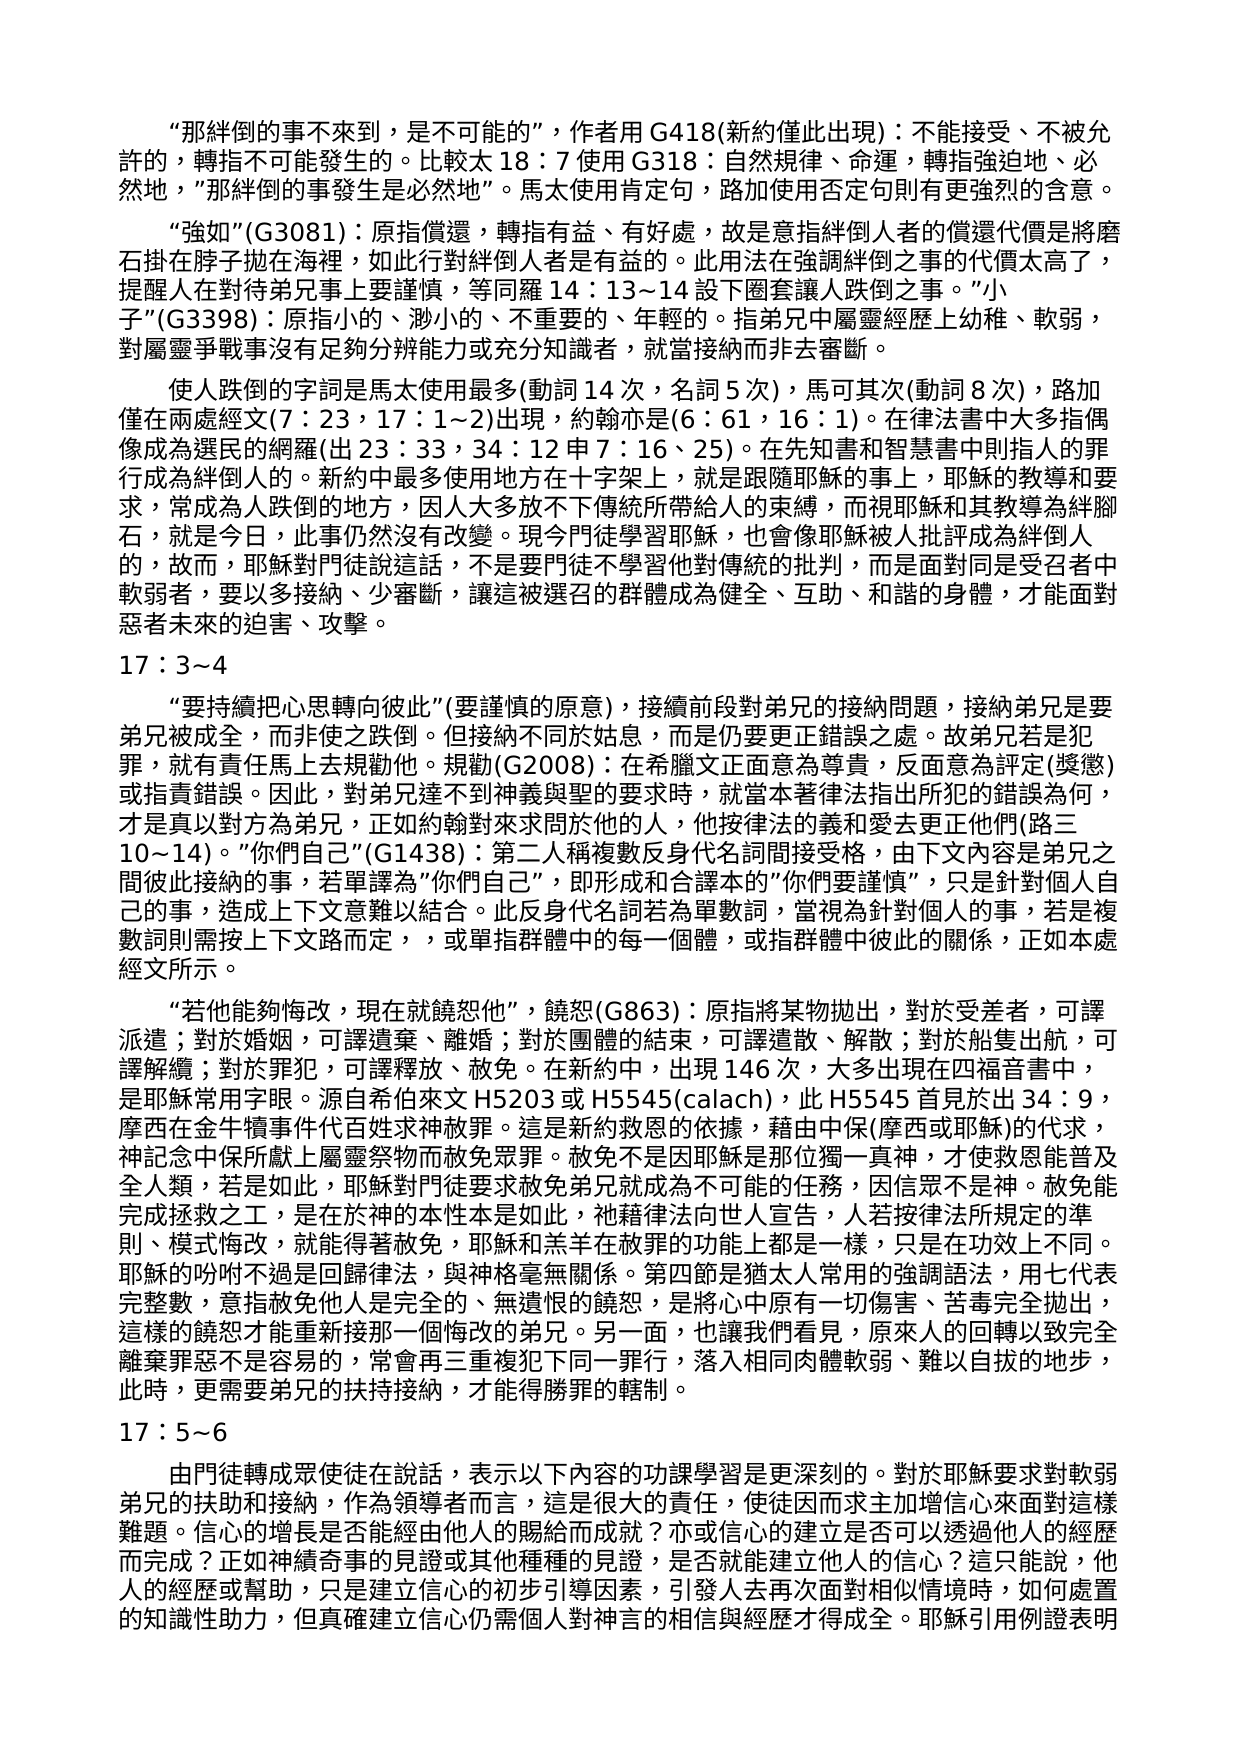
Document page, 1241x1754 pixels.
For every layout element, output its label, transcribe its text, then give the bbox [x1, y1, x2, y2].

text 由門徒轉成眾使徒在說話，表示以下內容的功課學習是更深刻的。對於耶穌要求對軟弱弟兄的扶助和接納，作為領導者而言，這是很大的責任，使徒因而求主加增信心來面對這樣難題。信心的增長是否能經由他人的賜給而成就？亦或信心的建立是否可以透過他人的經歷而完成？正如神績奇事的見證或其他種種的見證，是否就能建立他人的信心？這只能說，他人的經歷或幫助，只是建立信心的初步引導因素，引發人去再次面對相似情境時，如何處置的知識性助力，但真確建立信心仍需個人對神言的相信與經歷才得成全。耶穌引用例證表明 [118, 1460, 1122, 1635]
text “那絆倒的事不來到，是不可能的”，作者用G418(新約僅此出現)：不能接受、不被允許的，轉指不可能發生的。比較太18：7使用G318：自然規律、命運，轉指強迫地、必然地，”那絆倒的事發生是必然地”。馬太使用肯定句，路加使用否定句則有更強烈的含意。 [118, 118, 1122, 206]
text “要持續把心思轉向彼此”(要謹慎的原意)，接續前段對弟兄的接納問題，接納弟兄是要弟兄被成全，而非使之跌倒。但接納不同於姑息，而是仍要更正錯誤之處。故弟兄若是犯罪，就有責任馬上去規勸他。規勸(G2008)：在希臘文正面意為尊貴，反面意為評定(獎懲)或指責錯誤。因此，對弟兄達不到神義與聖的要求時，就當本著律法指出所犯的錯誤為何，才是真以對方為弟兄，正如約翰對來求問於他的人，他按律法的義和愛去更正他們(路三10~14)。”你們自己”(G1438)：第二人稱複數反身代名詞間接受格，由下文內容是弟兄之間彼此接納的事，若單譯為”你們自己”，即形成和合譯本的”你們要謹慎”，只是針對個人自己的事，造成上下文意難以結合。此反身代名詞若為單數詞，當視為針對個人的事，若是複數詞則需按上下文路而定，，或單指群體中的每一個體，或指群體中彼此的關係，正如本處經文所示。 [118, 693, 1122, 985]
text 使人跌倒的字詞是馬太使用最多(動詞14次，名詞5次)，馬可其次(動詞8次)，路加僅在兩處經文(7：23，17：1~2)出現，約翰亦是(6：61，16：1)。在律法書中大多指偶像成為選民的網羅(出23：33，34：12申7：16、25)。在先知書和智慧書中則指人的罪行成為絆倒人的。新約中最多使用地方在十字架上，就是跟隨耶穌的事上，耶穌的教導和要求，常成為人跌倒的地方，因人大多放不下傳統所帶給人的束縛，而視耶穌和其教導為絆腳石，就是今日，此事仍然沒有改變。現今門徒學習耶穌，也會像耶穌被人批評成為絆倒人的，故而，耶穌對門徒說這話，不是要門徒不學習他對傳統的批判，而是面對同是受召者中軟弱者，要以多接納、少審斷，讓這被選召的群體成為健全、互助、和諧的身體，才能面對惡者未來的迫害、攻擊。 [118, 376, 1122, 639]
text 17：5~6 [118, 1418, 1122, 1447]
text “若他能夠悔改，現在就饒恕他”，饒恕(G863)：原指將某物拋出，對於受差者，可譯派遣；對於婚姻，可譯遺棄、離婚；對於團體的結束，可譯遣散、解散；對於船隻出航，可譯解纜；對於罪犯，可譯釋放、赦免。在新約中，出現146次，大多出現在四福音書中，是耶穌常用字眼。源自希伯來文H5203或H5545(calach)，此H5545首見於出34：9，摩西在金牛犢事件代百姓求神赦罪。這是新約救恩的依據，藉由中保(摩西或耶穌)的代求，神記念中保所獻上屬靈祭物而赦免眾罪。赦免不是因耶穌是那位獨一真神，才使救恩能普及全人類，若是如此，耶穌對門徒要求赦免弟兄就成為不可能的任務，因信眾不是神。赦免能完成拯救之工，是在於神的本性本是如此，祂藉律法向世人宣告，人若按律法所規定的準則、模式悔改，就能得著赦免，耶穌和羔羊在赦罪的功能上都是一樣，只是在功效上不同。耶穌的吩咐不過是回歸律法，與神格毫無關係。第四節是猶太人常用的強調語法，用七代表完整數，意指赦免他人是完全的、無遺恨的饒恕，是將心中原有一切傷害、苦毒完全拋出，這樣的饒恕才能重新接那一個悔改的弟兄。另一面，也讓我們看見，原來人的回轉以致完全離棄罪惡不是容易的，常會再三重複犯下同一罪行，落入相同肉體軟弱、難以自拔的地步，此時，更需要弟兄的扶持接納，才能得勝罪的轄制。 [118, 997, 1122, 1406]
text 17：3~4 [118, 651, 1122, 681]
text “強如”(G3081)：原指償還，轉指有益、有好處，故是意指絆倒人者的償還代價是將磨石掛在脖子拋在海裡，如此行對絆倒人者是有益的。此用法在強調絆倒之事的代價太高了，提醒人在對待弟兄事上要謹慎，等同羅14：13~14設下圈套讓人跌倒之事。”小子”(G3398)：原指小的、渺小的、不重要的、年輕的。指弟兄中屬靈經歷上幼稚、軟弱，對屬靈爭戰事沒有足夠分辨能力或充分知識者，就當接納而非去審斷。 [118, 218, 1122, 364]
